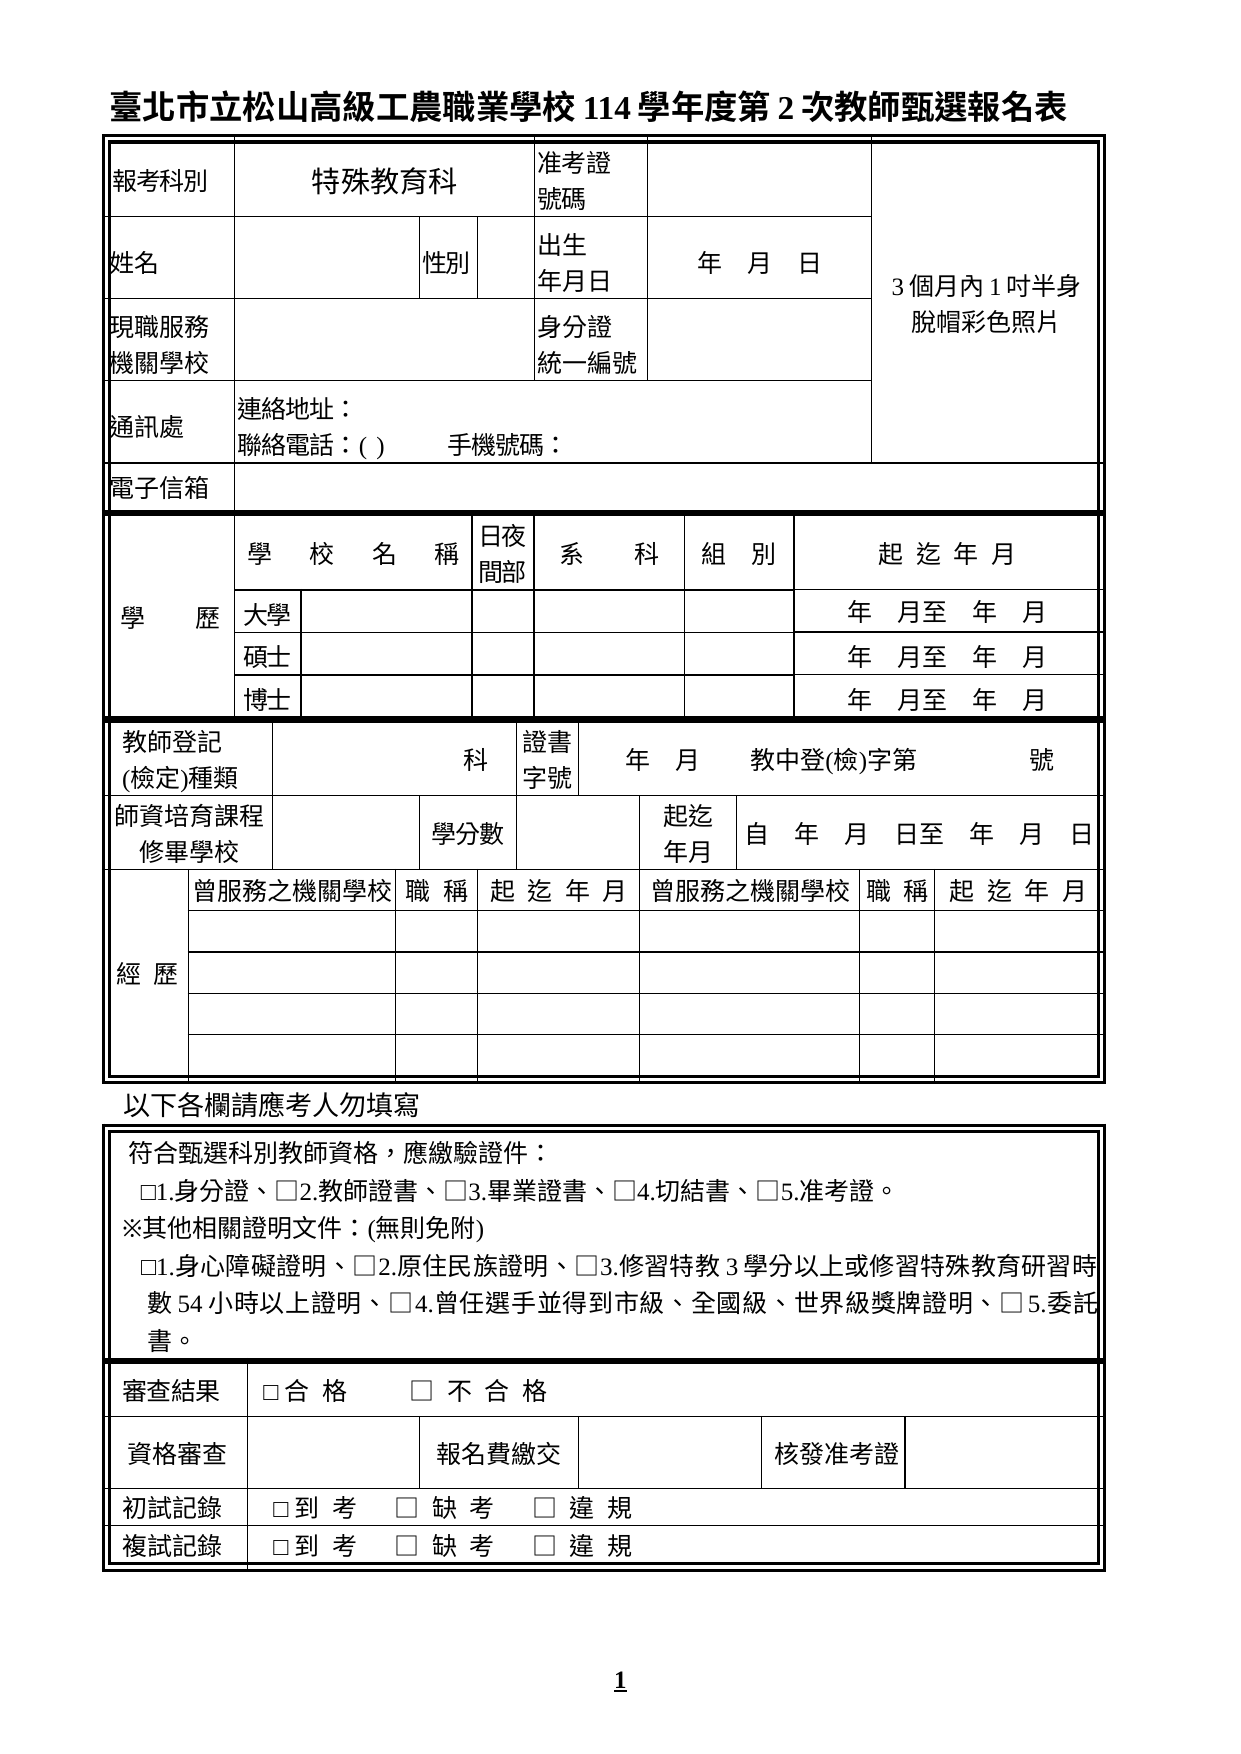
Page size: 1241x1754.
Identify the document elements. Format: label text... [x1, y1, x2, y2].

table_cell [517, 796, 639, 869]
table_cell [473, 633, 533, 674]
table_cell 3個月內1吋半身 脫帽彩色照片 [872, 137, 1101, 462]
table_cell □ 到 考 □ 缺 考 □ 違 規 [248, 1489, 1097, 1525]
table_cell 通訊處 [111, 381, 234, 462]
table_cell [473, 676, 533, 716]
table_cell 符合甄選科別教師資格，應繳驗證件： □1.身分證、□2.教師證書、□3.畢業證書、□4.切結書、□5.准考證。 ※其他相關證明文件：(無則免附) □1.身心障礙證明、□2.原住民族證明、□3.修習特教3學分以上或修習特殊教育研習時數54小時以上證明、□4.曾任選手並得到市級、全國級、世界級獎牌證明、□5.委託書。 [106, 1127, 1101, 1358]
table_cell 日夜 間部 [473, 516, 533, 589]
table_cell [935, 911, 1097, 951]
table_cell [478, 1035, 639, 1075]
table_cell 准考證 號碼 [535, 144, 647, 216]
table_cell [473, 591, 533, 631]
table_cell 組 別 [685, 516, 793, 589]
table_cell 職 稱 [860, 870, 934, 910]
table_cell [648, 144, 871, 216]
table_cell 初試記錄 [111, 1489, 247, 1525]
table_cell 師資培育課程修畢學校 [111, 796, 272, 869]
table_cell 經 歷 [111, 870, 188, 1075]
table_cell 年 月至 年 月 [795, 590, 1097, 631]
table_cell [860, 1035, 934, 1075]
table_cell [189, 953, 395, 993]
table_cell 核發准考證 [762, 1417, 904, 1488]
table_cell 出生 年月日 [535, 217, 647, 298]
table_cell [478, 953, 639, 993]
table_cell 職 稱 [396, 870, 477, 910]
table_cell [535, 633, 684, 674]
table_cell [685, 676, 793, 716]
table_cell [235, 217, 419, 298]
table_cell [906, 1417, 1097, 1488]
table_cell 複試記錄 [111, 1526, 247, 1562]
table_header 臺北市立松山高級工農職業學校114學年度第2次教師甄選報名表 [106, 75, 1101, 134]
table_cell [860, 994, 934, 1033]
table_cell □ 合 格 □ 不 合 格 [248, 1364, 1097, 1416]
table_cell [685, 633, 793, 674]
table_cell □ 到 考 □ 缺 考 □ 違 規 [248, 1526, 1097, 1562]
table_cell 報考科別 [106, 137, 234, 216]
table_cell 碩士 [235, 633, 300, 674]
table_cell 起迄 年月 [640, 796, 736, 869]
table_cell 以下各欄請應考人勿填寫 [106, 1084, 1101, 1123]
table_cell 年 月至 年 月 [795, 633, 1097, 674]
table_cell 報名費繳交 [420, 1417, 578, 1488]
table_cell [189, 1035, 395, 1075]
table_cell [640, 1035, 859, 1075]
table_cell [235, 299, 534, 380]
table_cell [640, 911, 859, 951]
table_cell 證書字號 [517, 723, 578, 795]
table_cell 資格審查 [111, 1417, 247, 1488]
table_cell [396, 953, 477, 993]
table_cell 曾服務之機關學校 [189, 870, 395, 910]
table_cell [935, 1035, 1097, 1075]
table_cell [935, 1075, 1101, 1081]
table_cell [640, 994, 859, 1033]
table_cell 特殊教育科 [235, 144, 534, 216]
table_cell 身分證 統一編號 [535, 299, 647, 380]
table_cell [478, 994, 639, 1033]
table_cell 年 月 教中登(檢)字第 號 [579, 723, 1097, 795]
table_cell [935, 994, 1097, 1033]
table_cell [860, 911, 934, 951]
table_cell [302, 633, 471, 674]
table_cell 連絡地址： 聯絡電話：( ) 手機號碼： [235, 381, 871, 462]
table_cell [685, 591, 793, 631]
table_cell [189, 911, 395, 951]
table_cell 起 迄 年 月 [478, 870, 639, 910]
table_cell 姓名 [111, 217, 234, 298]
table_cell [396, 994, 477, 1033]
table_cell [189, 994, 395, 1033]
table_cell 科 [273, 723, 516, 795]
table_cell [248, 1417, 419, 1488]
table_cell 大學 [235, 591, 300, 631]
table_cell 學 校 名 稱 [235, 516, 471, 589]
table_cell [235, 464, 1097, 510]
table_cell [302, 676, 471, 716]
table_cell [535, 676, 684, 716]
table_cell 系 科 [535, 516, 684, 589]
table_cell [640, 953, 859, 993]
table_cell 博士 [235, 676, 300, 716]
table_cell 年 月至 年 月 [795, 675, 1097, 716]
table_cell 自 年 月 日至 年 月 日 [737, 796, 1097, 869]
table_cell 曾服務之機關學校 [640, 870, 859, 910]
table_cell 起 迄 年 月 [935, 870, 1097, 910]
table_cell [478, 911, 639, 951]
table_cell 學分數 [420, 796, 516, 869]
table_cell [396, 1035, 477, 1075]
table_cell [396, 911, 477, 951]
table_cell [302, 591, 471, 631]
table_cell [935, 953, 1097, 993]
table_cell 起 迄 年 月 [795, 516, 1097, 589]
table_cell 性別 [420, 217, 477, 298]
table_cell [648, 299, 871, 380]
table_cell [579, 1417, 761, 1488]
table_cell 學 歷 [111, 516, 234, 716]
table_cell [535, 591, 684, 631]
table_cell 現職服務機關學校 [111, 299, 234, 380]
table_cell [860, 953, 934, 993]
table_cell 審查結果 [111, 1364, 247, 1416]
table_cell [273, 796, 419, 869]
table_cell 年 月 日 [648, 217, 871, 298]
table_cell 教師登記 (檢定)種類 [111, 723, 272, 795]
table_cell 電子信箱 [111, 464, 234, 510]
table_cell [478, 217, 534, 298]
table_cell [106, 1075, 188, 1081]
